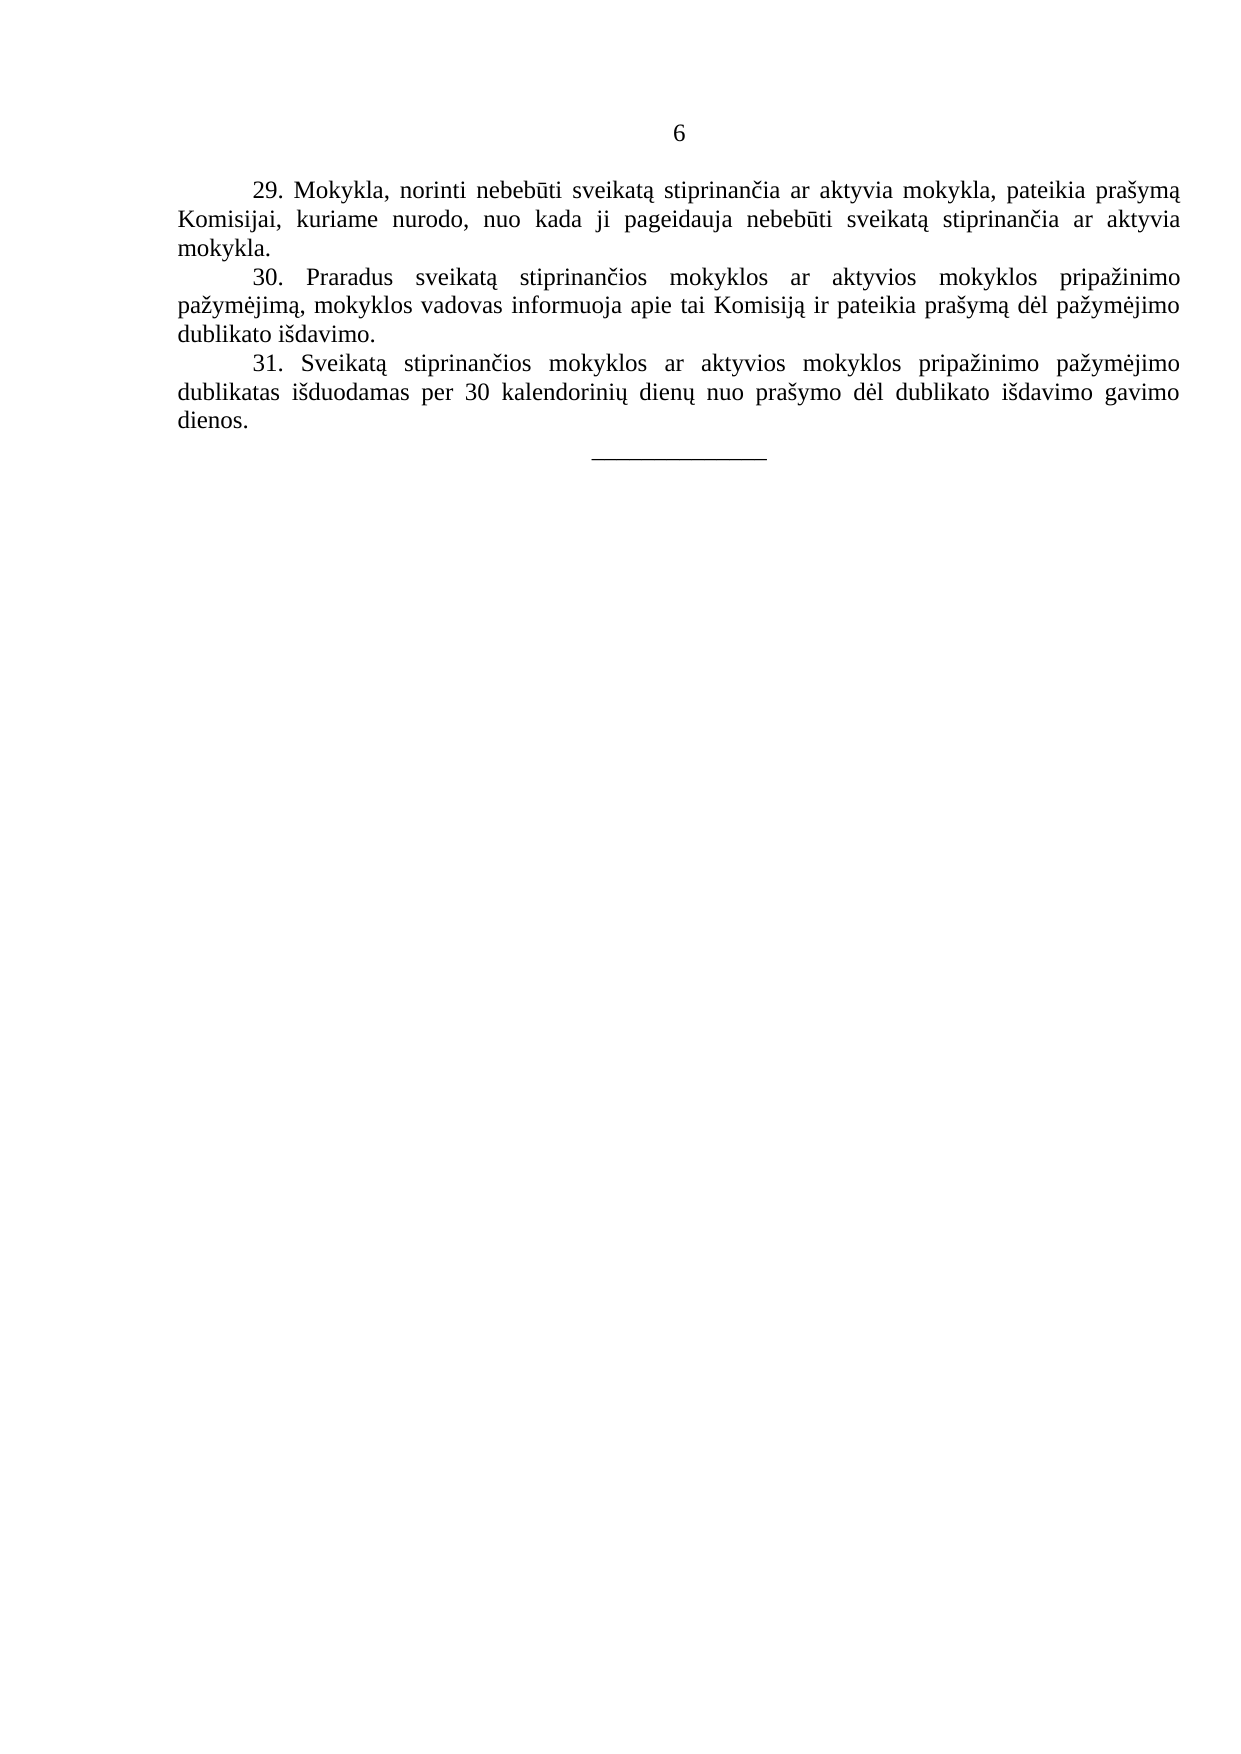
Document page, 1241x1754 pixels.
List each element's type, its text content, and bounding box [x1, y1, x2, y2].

text ______________ [177, 434, 1181, 463]
text 29. Mokykla, norinti nebebūti sveikatą stiprinančia ar aktyvia mokykla, pateikia prašymą Komisijai, kuriame nurodo, nuo kada ji pageidauja nebebūti sveikatą stiprinančia ar aktyvia mokykla. [177, 176, 1181, 262]
text 31. Sveikatą stiprinančios mokyklos ar aktyvios mokyklos pripažinimo pažymėjimo dublikatas išduodamas per 30 kalendorinių dienų nuo prašymo dėl dublikato išdavimo gavimo dienos. [177, 348, 1181, 434]
text 30. Praradus sveikatą stiprinančios mokyklos ar aktyvios mokyklos pripažinimo pažymėjimą, mokyklos vadovas informuoja apie tai Komisiją ir pateikia prašymą dėl pažymėjimo dublikato išdavimo. [177, 262, 1181, 348]
